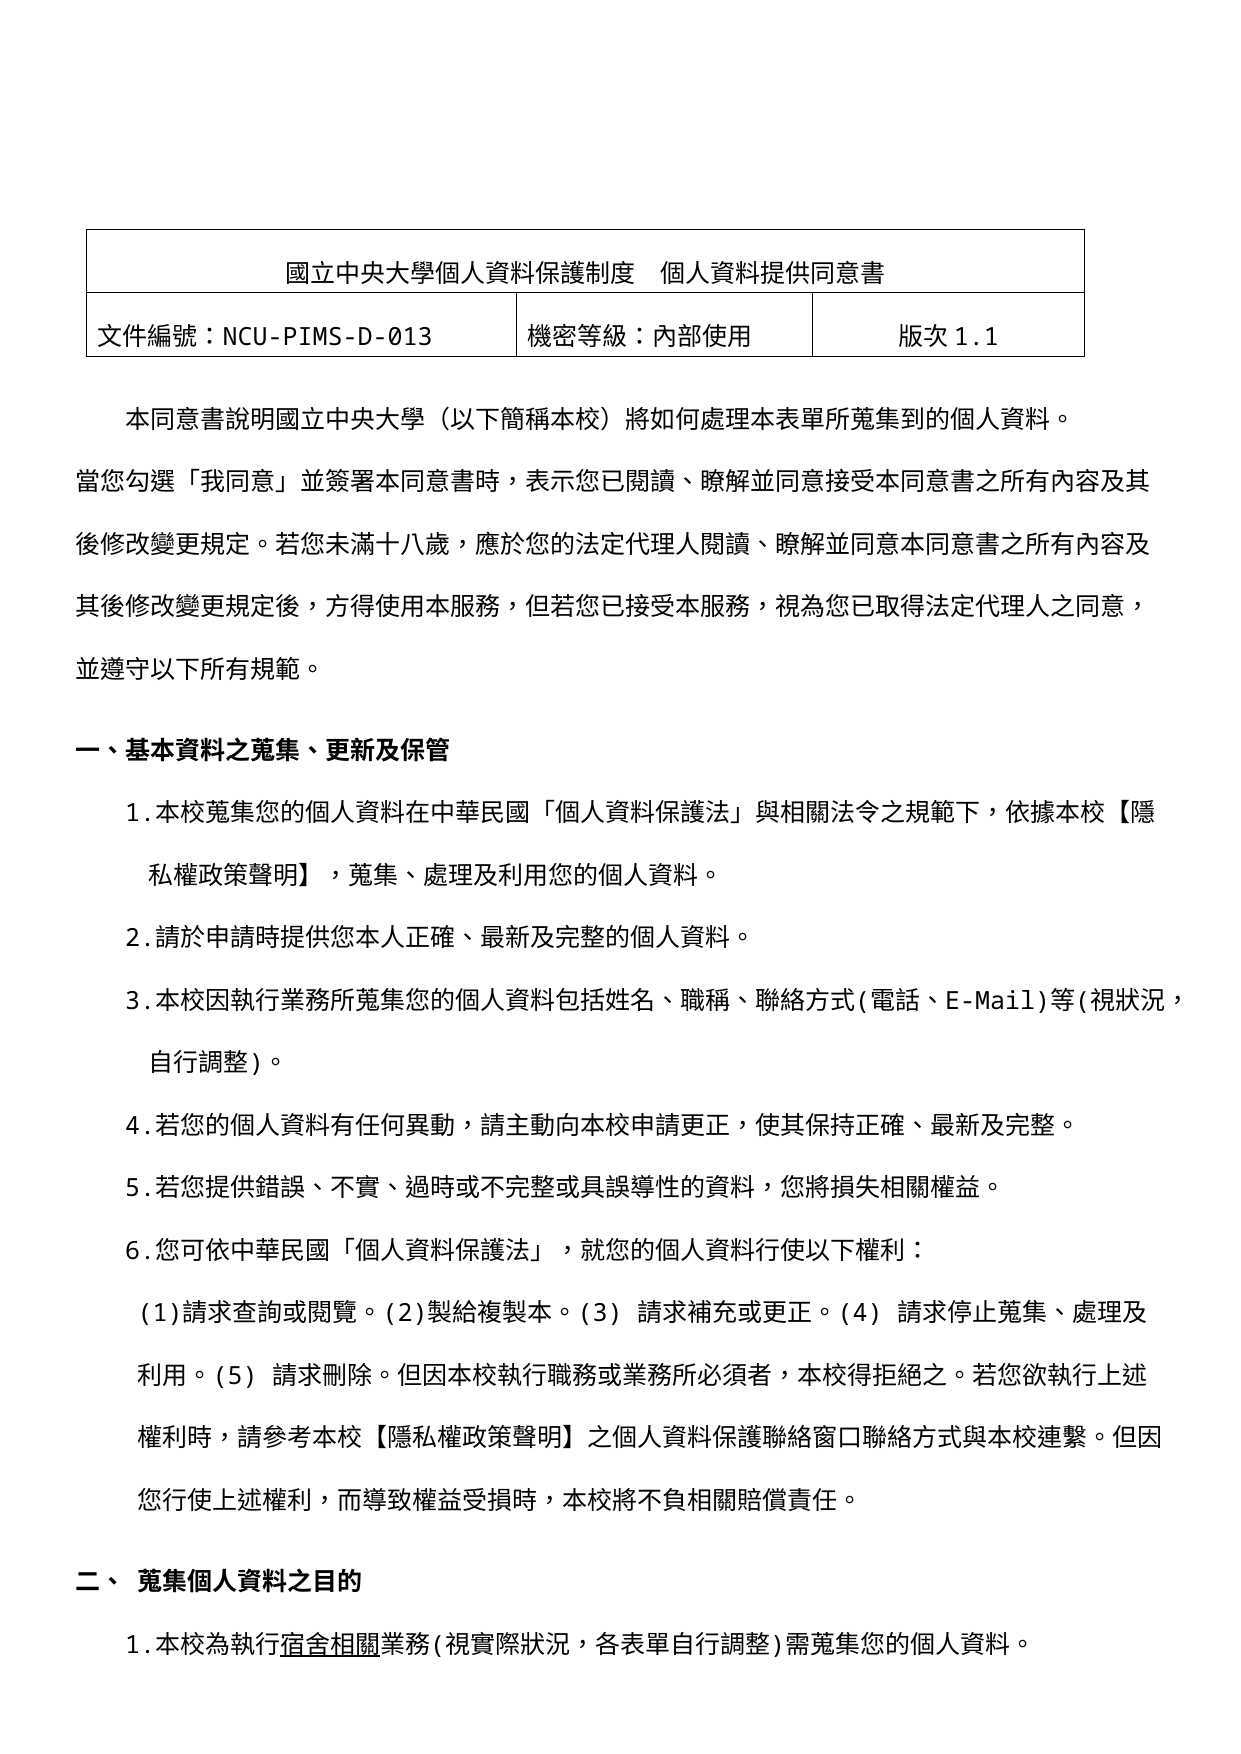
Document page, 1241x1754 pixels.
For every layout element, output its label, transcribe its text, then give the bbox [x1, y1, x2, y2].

text 5.若您提供錯誤、不實、過時或不完整或具誤導性的資料，您將損失相關權益。 [125, 1144, 1165, 1207]
table_header 國立中央大學個人資料保護制度 個人資料提供同意書 [87, 230, 1084, 292]
text 6.您可依中華民國「個人資料保護法」，就您的個人資料行使以下權利： [125, 1207, 1165, 1269]
table_cell 版次1.1 [813, 293, 1084, 356]
text 一、基本資料之蒐集、更新及保管 [75, 707, 1165, 769]
text 二、 蒐集個人資料之目的 [75, 1538, 1165, 1601]
text 1.本校蒐集您的個人資料在中華民國「個人資料保護法」與相關法令之規範下，依據本校【隱私權政策聲明】，蒐集、處理及利用您的個人資料。 [125, 769, 1165, 894]
text 本同意書說明國立中央大學（以下簡稱本校）將如何處理本表單所蒐集到的個人資料。 [75, 376, 1165, 438]
text 3.本校因執行業務所蒐集您的個人資料包括姓名、職稱、聯絡方式(電話、E-Mail)等(視狀況，自行調整)。 [125, 957, 1165, 1082]
table_cell 文件編號：NCU-PIMS-D-013 [87, 293, 516, 356]
text 2.請於申請時提供您本人正確、最新及完整的個人資料。 [125, 894, 1165, 957]
text 1.本校為執行宿舍相關業務(視實際狀況，各表單自行調整)需蒐集您的個人資料。 [125, 1601, 1165, 1663]
text (1)請求查詢或閱覽。(2)製給複製本。(3) 請求補充或更正。(4) 請求停止蒐集、處理及利用。(5) 請求刪除。但因本校執行職務或業務所必須者，本校得拒絕之。若您欲執行上述權利時，請參考本校【隱私權政策聲明】之個人資料保護聯絡窗口聯絡方式與本校連繫。但因您行使上述權利，而導致權益受損時，本校將不負相關賠償責任。 [137, 1269, 1165, 1519]
text 4.若您的個人資料有任何異動，請主動向本校申請更正，使其保持正確、最新及完整。 [125, 1082, 1165, 1144]
text 當您勾選「我同意」並簽署本同意書時，表示您已閱讀、瞭解並同意接受本同意書之所有內容及其後修改變更規定。若您未滿十八歲，應於您的法定代理人閱讀、瞭解並同意本同意書之所有內容及其後修改變更規定後，方得使用本服務，但若您已接受本服務，視為您已取得法定代理人之同意，並遵守以下所有規範。 [75, 438, 1165, 688]
table_cell 機密等級：內部使用 [517, 293, 812, 356]
